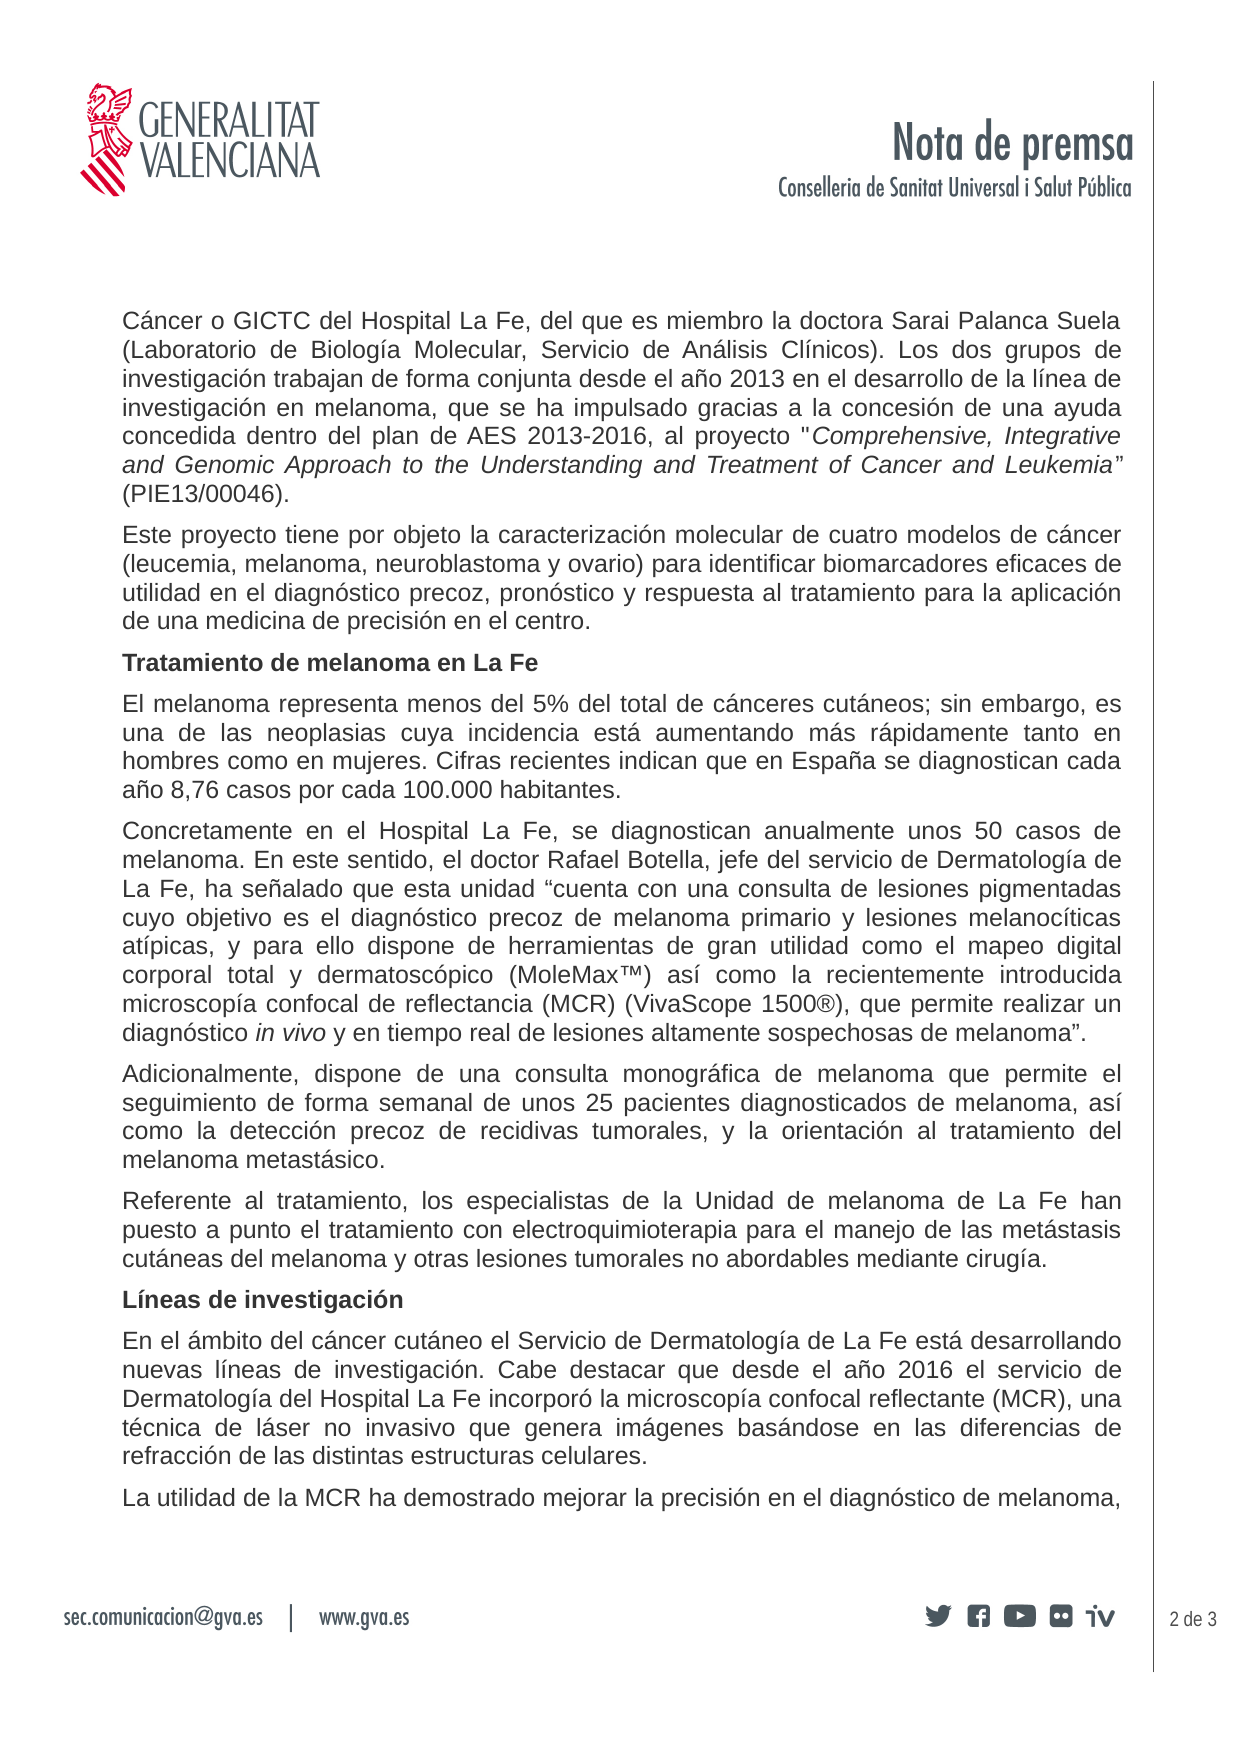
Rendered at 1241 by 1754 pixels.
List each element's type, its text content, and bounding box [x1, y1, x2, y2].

text Cáncer o GICTC del Hospital La Fe, del que es miembro la doctora Sarai Palanca Suela (Laboratorio de Biología Molecular, Servicio de Análisis Clínicos). Los dos grupos de investigación trabajan de forma conjunta desde el año 2013 en el desarrollo de la línea de investigación en melanoma, que se ha impulsado gracias a la concesión de una ayuda concedida dentro del plan de AES 2013-2016, al proyecto "Comprehensive, Integrative and Genomic Approach to the Understanding and Treatment of Cancer and Leukemia” (PIE13/00046). [122, 306, 1123, 507]
text Referente al tratamiento, los especialistas de la Unidad de melanoma de La Fe han puesto a punto el tratamiento con electroquimioterapia para el manejo de las metástasis cutáneas del melanoma y otras lesiones tumorales no abordables mediante cirugía. [122, 1186, 1123, 1272]
picture [0, 0, 1241, 278]
text Líneas de investigación [122, 1285, 1123, 1314]
text Concretamente en el Hospital La Fe, se diagnostican anualmente unos 50 casos de melanoma. En este sentido, el doctor Rafael Botella, jefe del servicio de Dermatología de La Fe, ha señalado que esta unidad “cuenta con una consulta de lesiones pigmentadas cuyo objetivo es el diagnóstico precoz de melanoma primario y lesiones melanocíticas atípicas, y para ello dispone de herramientas de gran utilidad como el mapeo digital corporal total y dermatoscópico (MoleMax™) así como la recientemente introducida microscopía confocal de reflectancia (MCR) (VivaScope 1500®), que permite realizar un diagnóstico in vivo y en tiempo real de lesiones altamente sospechosas de melanoma”. [122, 816, 1123, 1046]
text Adicionalmente, dispone de una consulta monográfica de melanoma que permite el seguimiento de forma semanal de unos 25 pacientes diagnosticados de melanoma, así como la detección precoz de recidivas tumorales, y la orientación al tratamiento del melanoma metastásico. [122, 1059, 1123, 1174]
text Este proyecto tiene por objeto la caracterización molecular de cuatro modelos de cáncer (leucemia, melanoma, neuroblastoma y ovario) para identificar biomarcadores eficaces de utilidad en el diagnóstico precoz, pronóstico y respuesta al tratamiento para la aplicación de una medicina de precisión en el centro. [122, 520, 1123, 635]
picture [0, 1582, 1241, 1754]
text El melanoma representa menos del 5% del total de cánceres cutáneos; sin embargo, es una de las neoplasias cuya incidencia está aumentando más rápidamente tanto en hombres como en mujeres. Cifras recientes indican que en España se diagnostican cada año 8,76 casos por cada 100.000 habitantes. [122, 689, 1123, 804]
text Tratamiento de melanoma en La Fe [122, 647, 1123, 676]
text En el ámbito del cáncer cutáneo el Servicio de Dermatología de La Fe está desarrollando nuevas líneas de investigación. Cabe destacar que desde el año 2016 el servicio de Dermatología del Hospital La Fe incorporó la microscopía confocal reflectante (MCR), una técnica de láser no invasivo que genera imágenes basándose en las diferencias de refracción de las distintas estructuras celulares. [122, 1326, 1123, 1470]
text La utilidad de la MCR ha demostrado mejorar la precisión en el diagnóstico de melanoma, [122, 1482, 1123, 1511]
